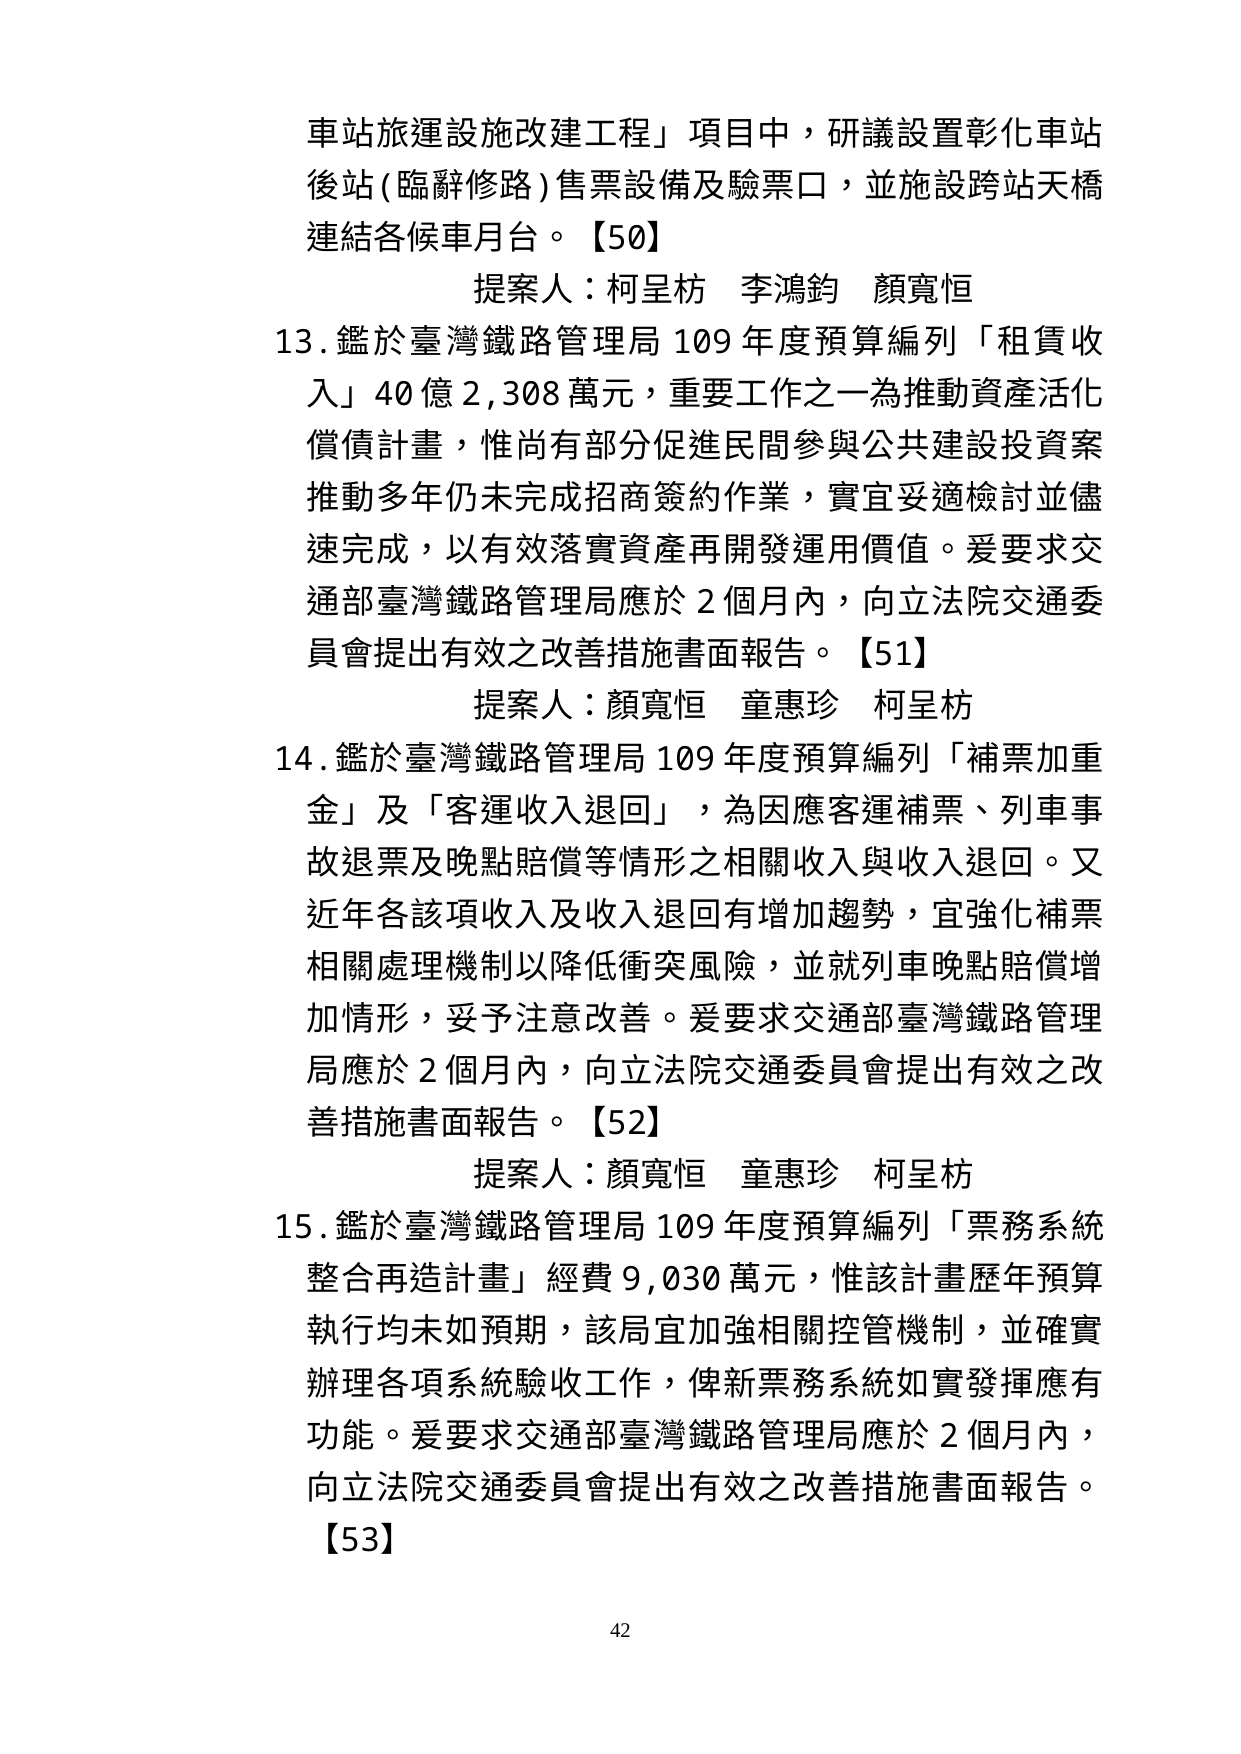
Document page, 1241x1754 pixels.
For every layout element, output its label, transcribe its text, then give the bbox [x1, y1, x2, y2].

text 15.鑑於臺灣鐵路管理局109年度預算編列「票務系統整合再造計畫」經費9,030萬元，惟該計畫歷年預算執行均未如預期，該局宜加強相關控管機制，並確實辦理各項系統驗收工作，俾新票務系統如實發揮應有功能。爰要求交通部臺灣鐵路管理局應於2個月內，向立法院交通委員會提出有效之改善措施書面報告。【53】 [273, 1197, 1104, 1562]
text 提案人：柯呈枋 李鴻鈞 顏寬恒 [473, 259, 1117, 312]
text 14.鑑於臺灣鐵路管理局109年度預算編列「補票加重金」及「客運收入退回」，為因應客運補票、列車事故退票及晚點賠償等情形之相關收入與收入退回。又近年各該項收入及收入退回有增加趨勢，宜強化補票相關處理機制以降低衝突風險，並就列車晚點賠償增加情形，妥予注意改善。爰要求交通部臺灣鐵路管理局應於2個月內，向立法院交通委員會提出有效之改善措施書面報告。【52】 [273, 728, 1104, 1145]
text 提案人：顏寬恒 童惠珍 柯呈枋 [473, 1145, 1117, 1197]
text 車站旅運設施改建工程」項目中，研議設置彰化車站後站(臨辭修路)售票設備及驗票口，並施設跨站天橋連結各候車月台。【50】 [273, 103, 1104, 259]
text 提案人：顏寬恒 童惠珍 柯呈枋 [473, 676, 1117, 728]
text 13.鑑於臺灣鐵路管理局109年度預算編列「租賃收入」40億2,308萬元，重要工作之一為推動資產活化償債計畫，惟尚有部分促進民間參與公共建設投資案推動多年仍未完成招商簽約作業，實宜妥適檢討並儘速完成，以有效落實資產再開發運用價值。爰要求交通部臺灣鐵路管理局應於2個月內，向立法院交通委員會提出有效之改善措施書面報告。【51】 [273, 312, 1104, 676]
